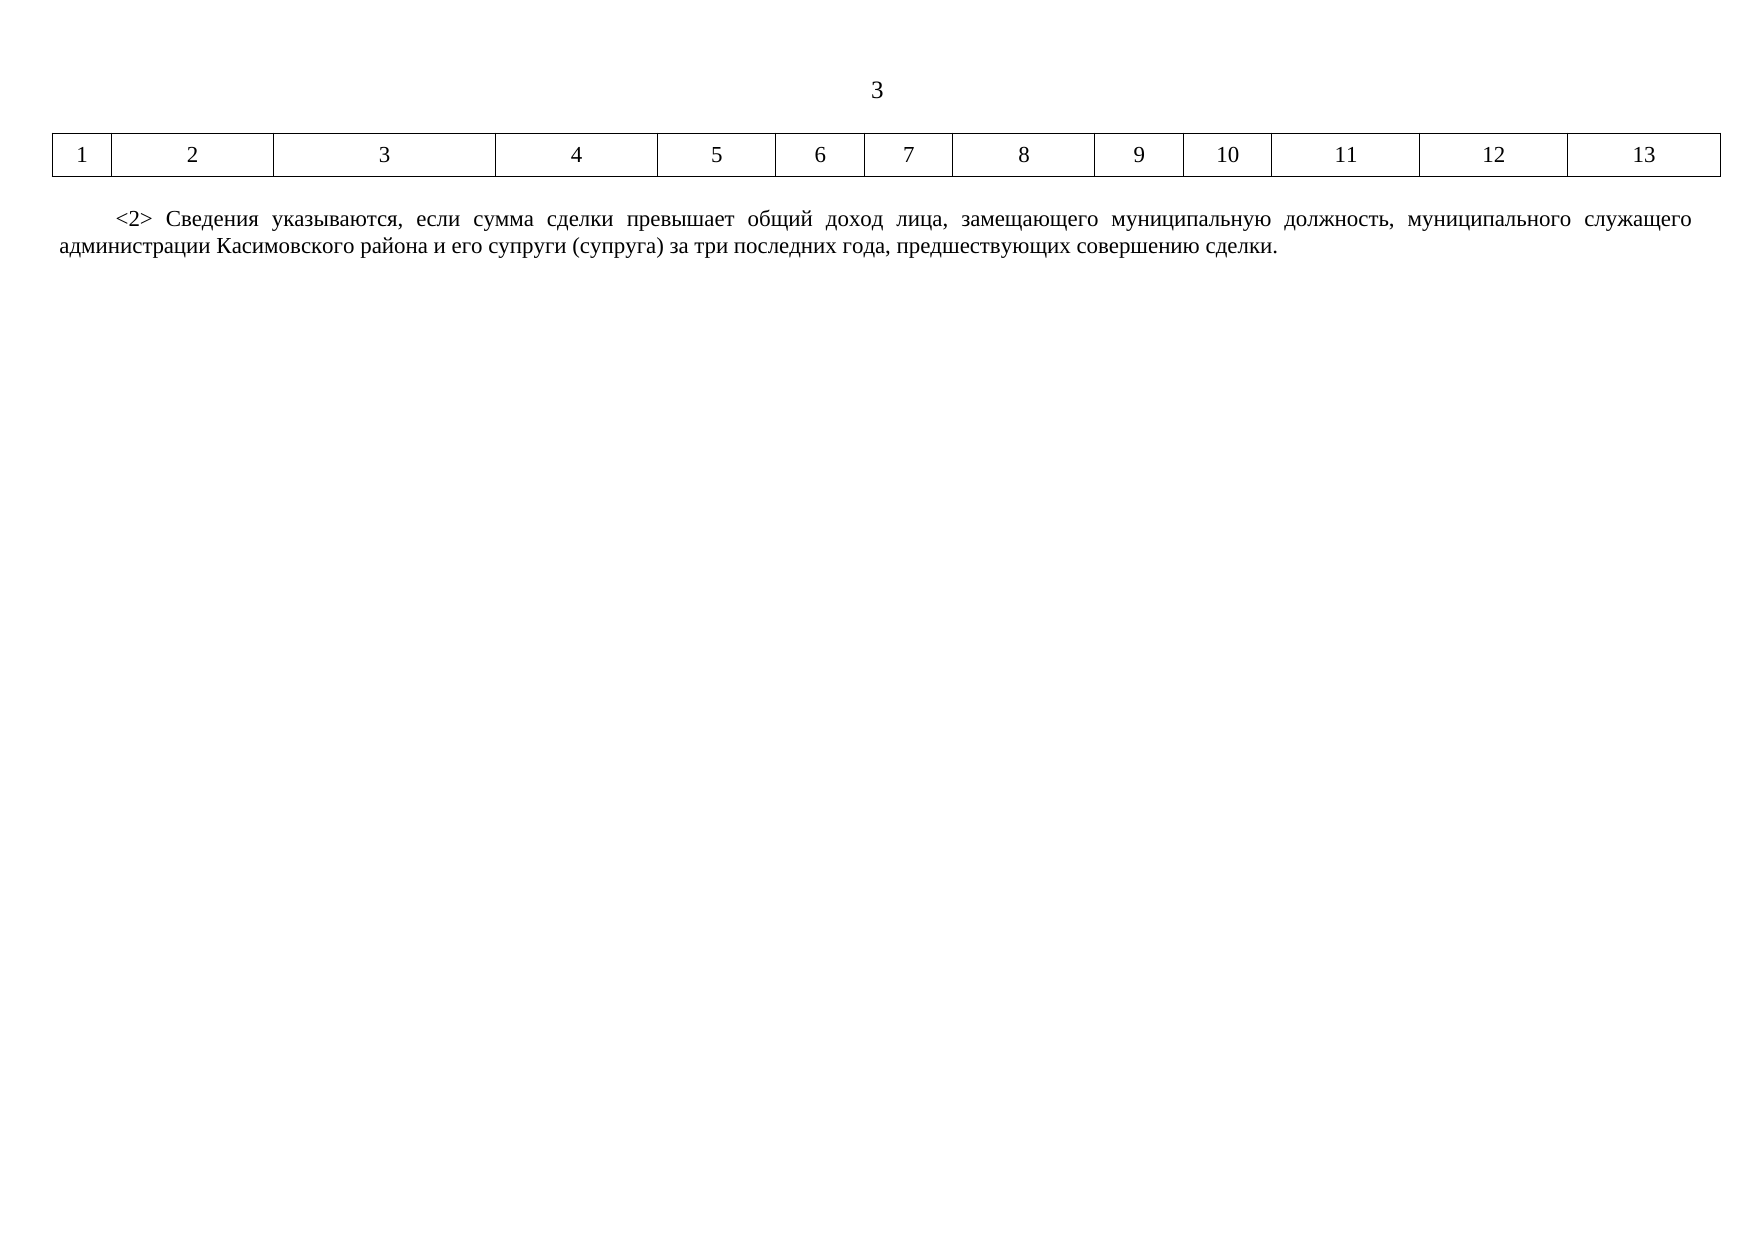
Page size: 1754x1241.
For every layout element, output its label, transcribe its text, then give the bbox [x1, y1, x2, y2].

text <2> Сведения указываются, если сумма сделки превышает общий доход лица, замещающего муниципальную должность, муниципального служащего администрации Касимовского района и его супруги (супруга) за три последних года, предшествующих совершению сделки. [59, 205, 1695, 258]
